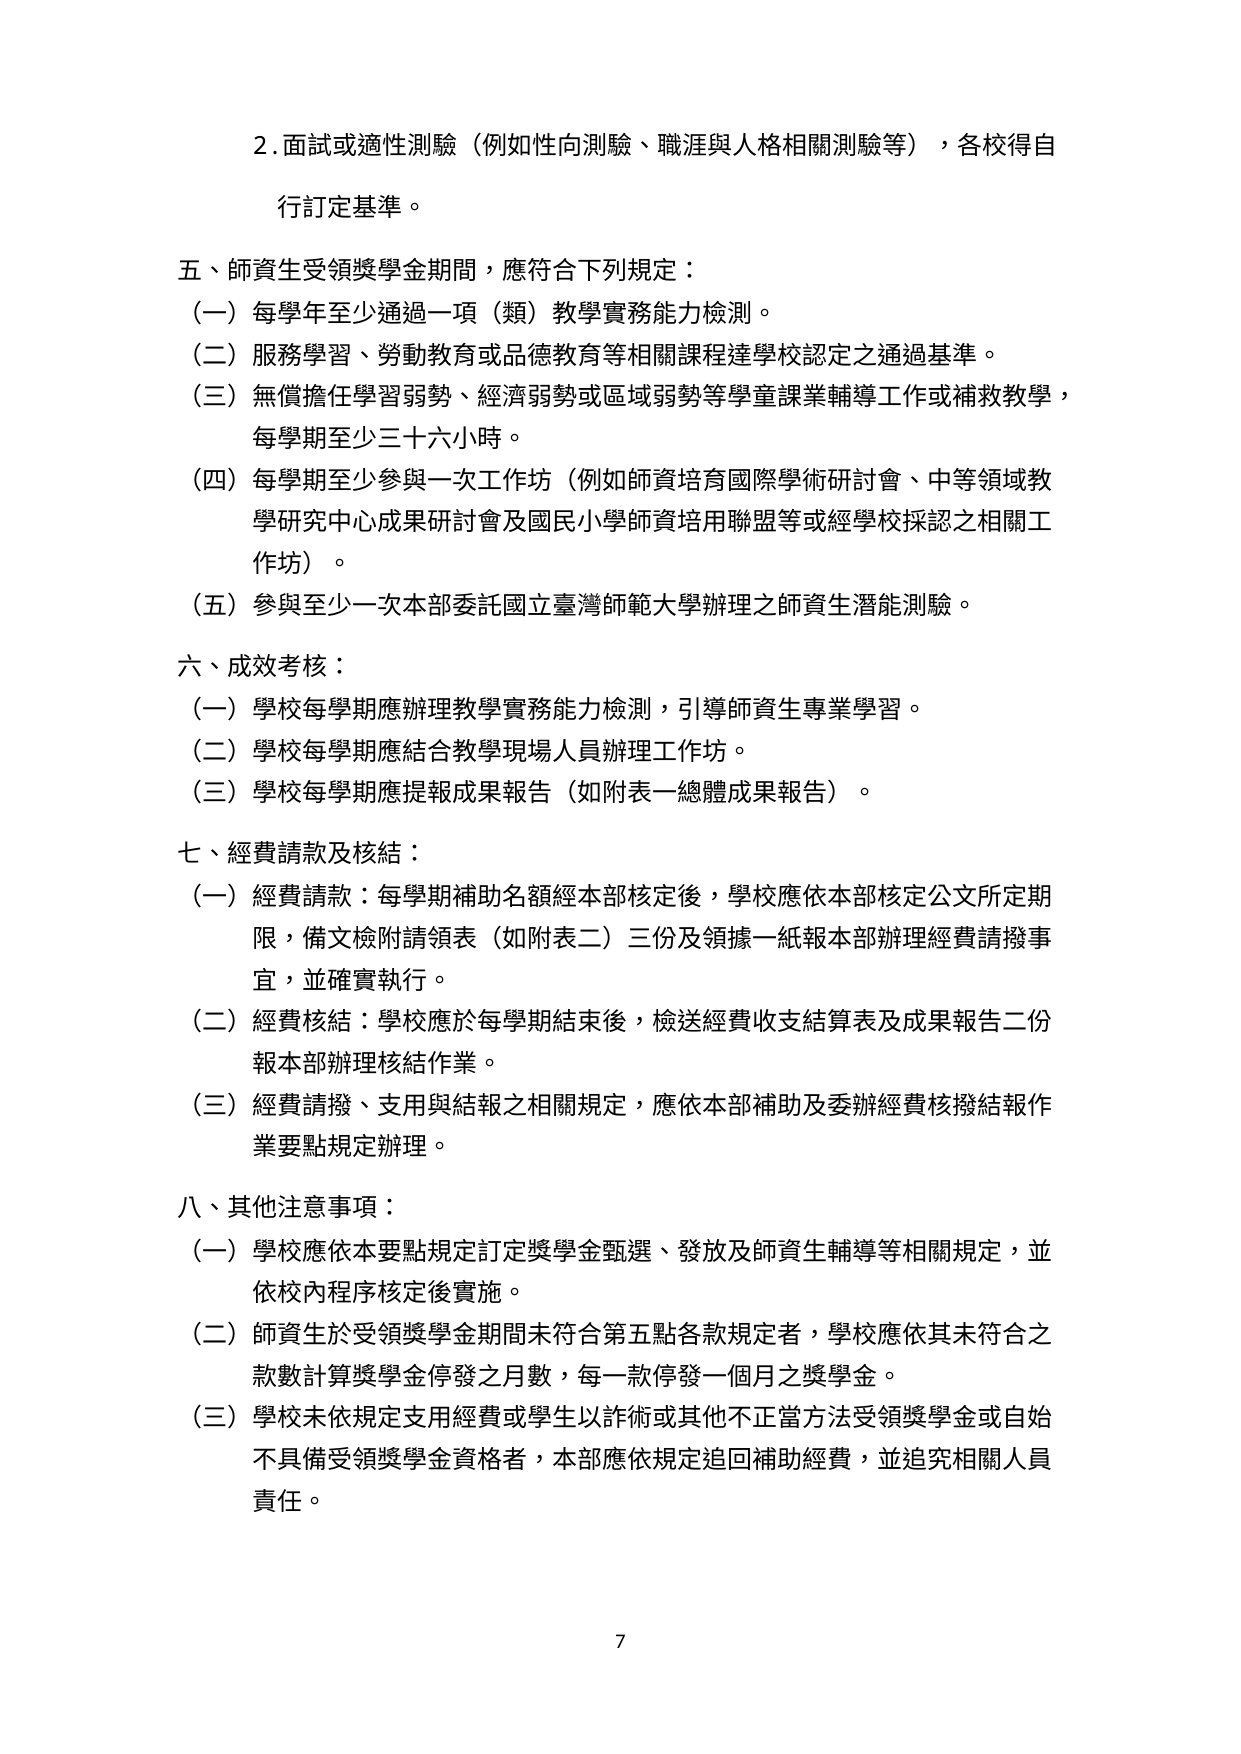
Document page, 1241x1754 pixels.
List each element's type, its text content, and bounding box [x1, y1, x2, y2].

text （一）學校每學期應辦理教學實務能力檢測，引導師資生專業學習。 [177, 685, 1063, 727]
text 八、其他注意事項： [177, 1164, 1063, 1227]
text （三）無償擔任學習弱勢、經濟弱勢或區域弱勢等學童課業輔導工作或補救教學，每學期至少三十六小時。 [177, 372, 1063, 456]
text 五、師資生受領獎學金期間，應符合下列規定： [177, 227, 1063, 289]
text （一）學校應依本要點規定訂定獎學金甄選、發放及師資生輔導等相關規定，並依校內程序核定後實施。 [177, 1227, 1063, 1310]
text （三）學校未依規定支用經費或學生以詐術或其他不正當方法受領獎學金或自始不具備受領獎學金資格者，本部應依規定追回補助經費，並追究相關人員責任。 [177, 1393, 1063, 1518]
text 七、經費請款及核結： [177, 810, 1063, 872]
text （三）學校每學期應提報成果報告（如附表一總體成果報告）。 [177, 768, 1063, 810]
text （三）經費請撥、支用與結報之相關規定，應依本部補助及委辦經費核撥結報作業要點規定辦理。 [177, 1081, 1063, 1164]
text （二）服務學習、勞動教育或品德教育等相關課程達學校認定之通過基準。 [177, 331, 1063, 372]
text （二）師資生於受領獎學金期間未符合第五點各款規定者，學校應依其未符合之款數計算獎學金停發之月數，每一款停發一個月之獎學金。 [177, 1310, 1063, 1393]
text 2.面試或適性測驗（例如性向測驗、職涯與人格相關測驗等），各校得自行訂定基準。 [252, 102, 1063, 227]
text （二）經費核結：學校應於每學期結束後，檢送經費收支結算表及成果報告二份報本部辦理核結作業。 [177, 997, 1063, 1081]
text （一）每學年至少通過一項（類）教學實務能力檢測。 [177, 289, 1063, 331]
text （四）每學期至少參與一次工作坊（例如師資培育國際學術研討會、中等領域教學研究中心成果研討會及國民小學師資培用聯盟等或經學校採認之相關工作坊）。 [177, 456, 1063, 581]
text （一）經費請款：每學期補助名額經本部核定後，學校應依本部核定公文所定期限，備文檢附請領表（如附表二）三份及領據一紙報本部辦理經費請撥事宜，並確實執行。 [177, 872, 1063, 997]
text （五）參與至少一次本部委託國立臺灣師範大學辦理之師資生潛能測驗。 [177, 581, 1063, 622]
text （二）學校每學期應結合教學現場人員辦理工作坊。 [177, 727, 1063, 768]
text 六、成效考核： [177, 622, 1063, 685]
